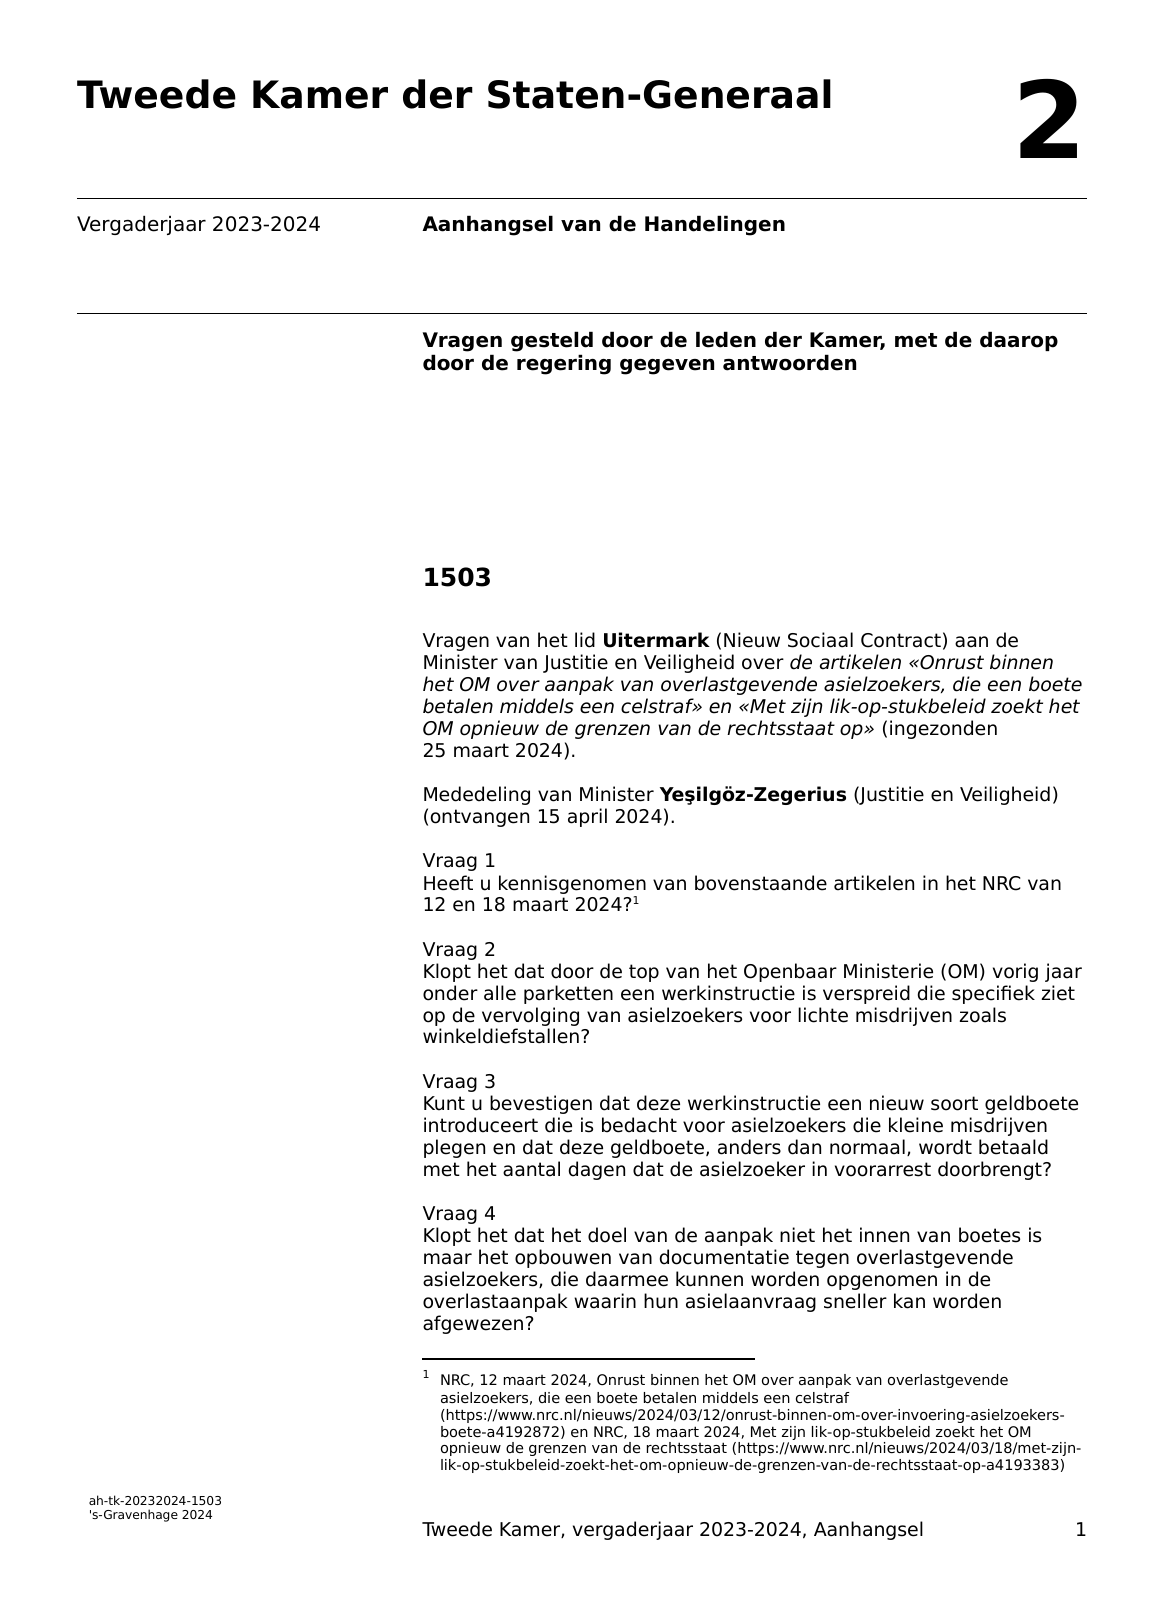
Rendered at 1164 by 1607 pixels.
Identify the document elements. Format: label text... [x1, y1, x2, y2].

table_cell Vergaderjaar 2023-2024 [77, 199, 422, 313]
table_header Tweede Kamer der Staten-Generaal [77, 59, 886, 198]
table_cell Vragen gesteld door de leden der Kamer, met de daarop door de regering gegeven antwoorden [422, 314, 1087, 375]
table_cell Aanhangsel van de Handelingen [422, 199, 1087, 313]
text ah-tk-20232024-1503 [88, 1494, 323, 1508]
text Vraag 3 [422, 1071, 1087, 1093]
text Kunt u bevestigen dat deze werkinstructie een nieuw soort geldboete introduceert die is bedacht voor asielzoekers die kleine misdrijven plegen en dat deze geldboete, anders dan normaal, wordt betaald met het aantal dagen dat de asielzoeker in voorarrest doorbrengt? [422, 1093, 1087, 1181]
text NRC, 12 maart 2024, Onrust binnen het OM over aanpak van overlastgevende asielzoekers, die een boete betalen middels een celstraf (https://www.nrc.nl/nieuws/2024/03/12/onrust-binnen-om-over-invoering-asielzoekers-boete-a4192872) en NRC, 18 maart 2024, Met zijn lik-op-stukbeleid zoekt het OM opnieuw de grenzen van de rechtsstaat (https://www.nrc.nl/nieuws/2024/03/18/met-zijn-lik-op-stukbeleid-zoekt-het-om-opnieuw-de-grenzen-van-de-rechtsstaat-op-a4193383) [422, 1368, 1087, 1474]
text Vraag 2 [422, 938, 1087, 961]
text 's-Gravenhage 2024 [88, 1508, 323, 1522]
text Klopt het dat het doel van de aanpak niet het innen van boetes is maar het opbouwen van documentatie tegen overlastgevende asielzoekers, die daarmee kunnen worden opgenomen in de overlastaanpak waarin hun asielaanvraag sneller kan worden afgewezen? [422, 1225, 1087, 1334]
text Vraag 4 [422, 1203, 1087, 1225]
text Vraag 1 [422, 850, 1087, 872]
text Mededeling van Minister Yeşilgöz-Zegerius (Justitie en Veiligheid) (ontvangen 15 april 2024). [422, 784, 1087, 828]
table_header 2 [886, 59, 1087, 198]
text Vragen van het lid Uitermark (Nieuw Sociaal Contract) aan de Minister van Justitie en Veiligheid over de artikelen «Onrust binnen het OM over aanpak van overlastgevende asielzoekers, die een boete betalen middels een celstraf» en «Met zijn lik-op-stukbeleid zoekt het OM opnieuw de grenzen van de rechtsstaat op» (ingezonden 25 maart 2024). [422, 630, 1087, 762]
text Heeft u kennisgenomen van bovenstaande artikelen in het NRC van 12 en 18 maart 2024? [422, 872, 1087, 916]
text Klopt het dat door de top van het Openbaar Ministerie (OM) vorig jaar onder alle parketten een werkinstructie is verspreid die specifiek ziet op de vervolging van asielzoekers voor lichte misdrijven zoals winkeldiefstallen? [422, 961, 1087, 1048]
table_cell [77, 314, 422, 375]
text 1503 [422, 563, 1087, 592]
